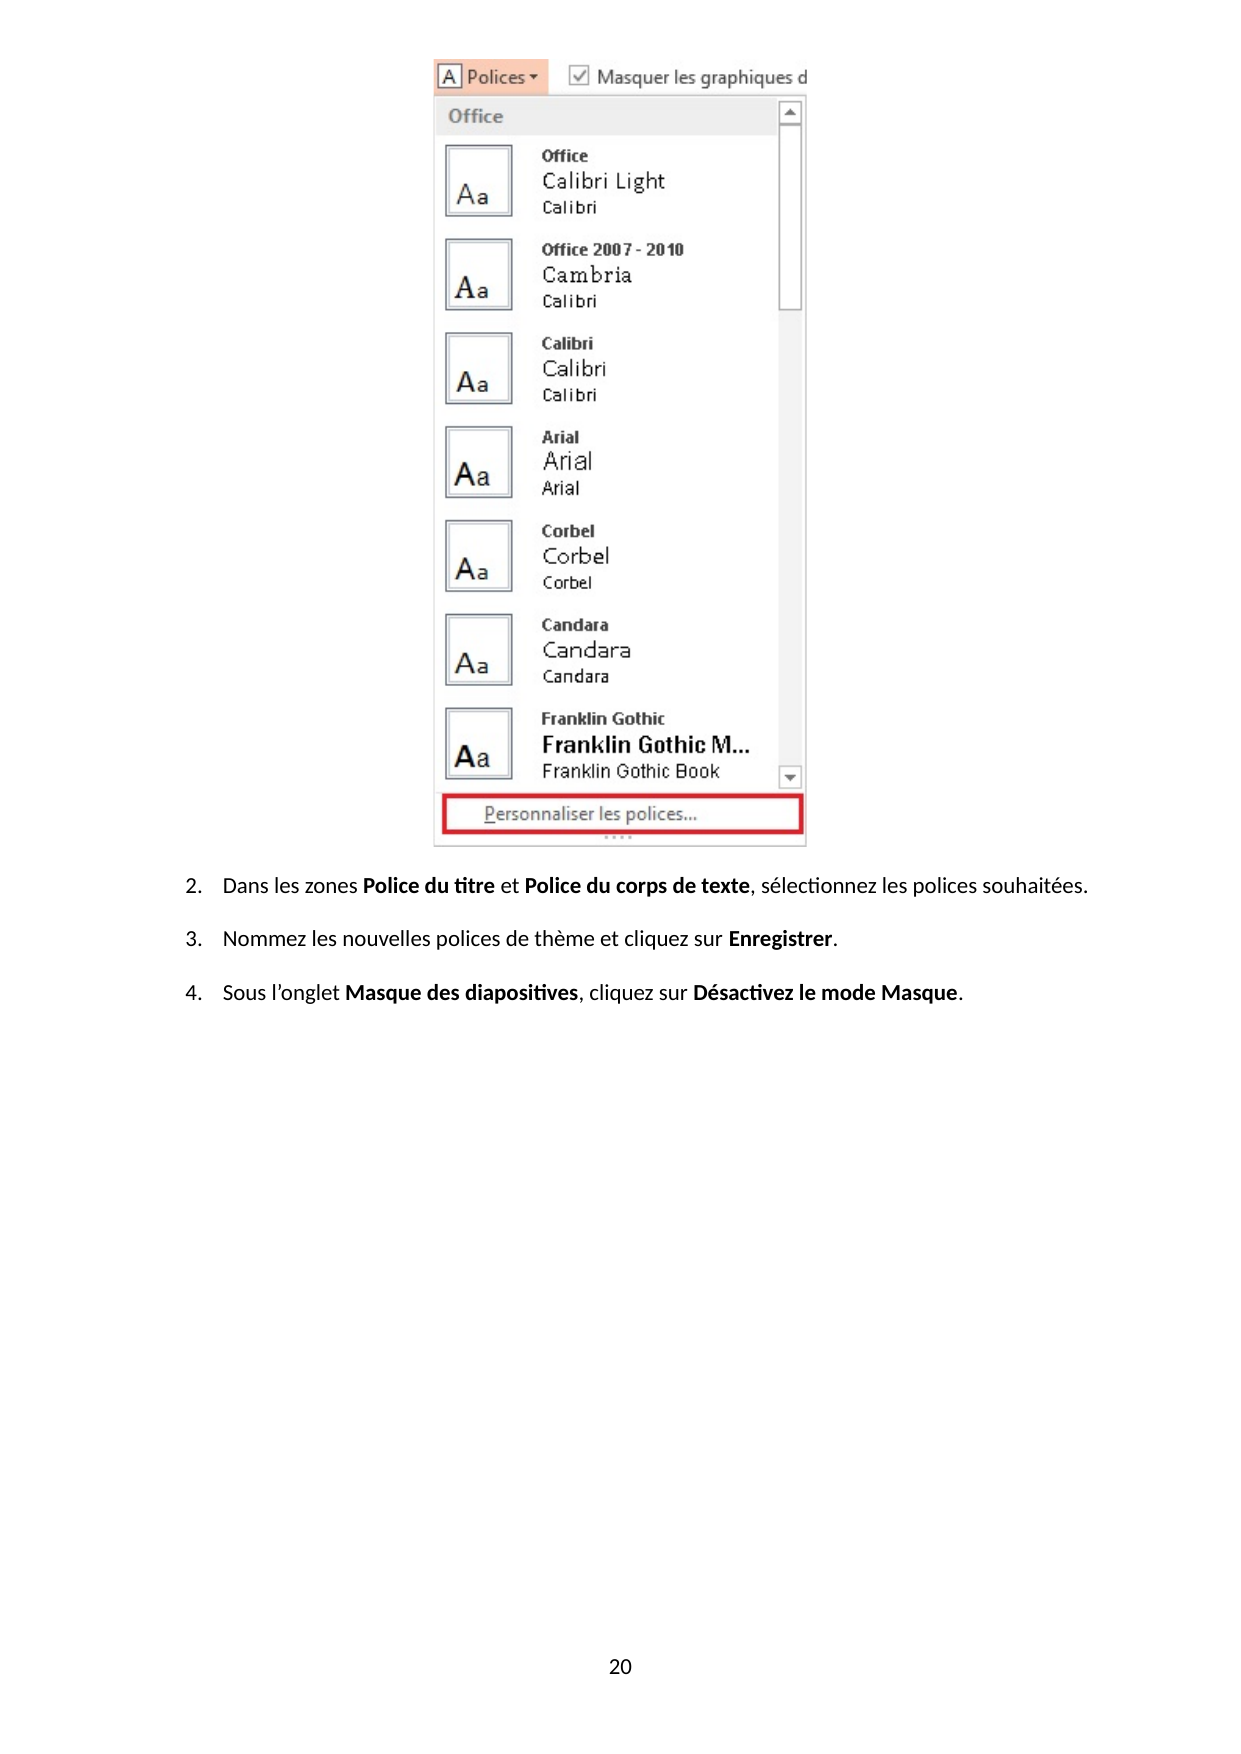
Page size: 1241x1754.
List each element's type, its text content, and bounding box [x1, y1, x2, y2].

list Dans les zones Police du titre et Police du corps de texte, sélectionnez les polices souhaitées. [185, 872, 1093, 899]
picture [433, 59, 807, 847]
list Nommez les nouvelles polices de thème et cliquez sur Enregistrer. [185, 924, 1093, 953]
list Sous l’onglet Masque des diapositives, cliquez sur Désactivez le mode Masque. [185, 978, 1093, 1006]
